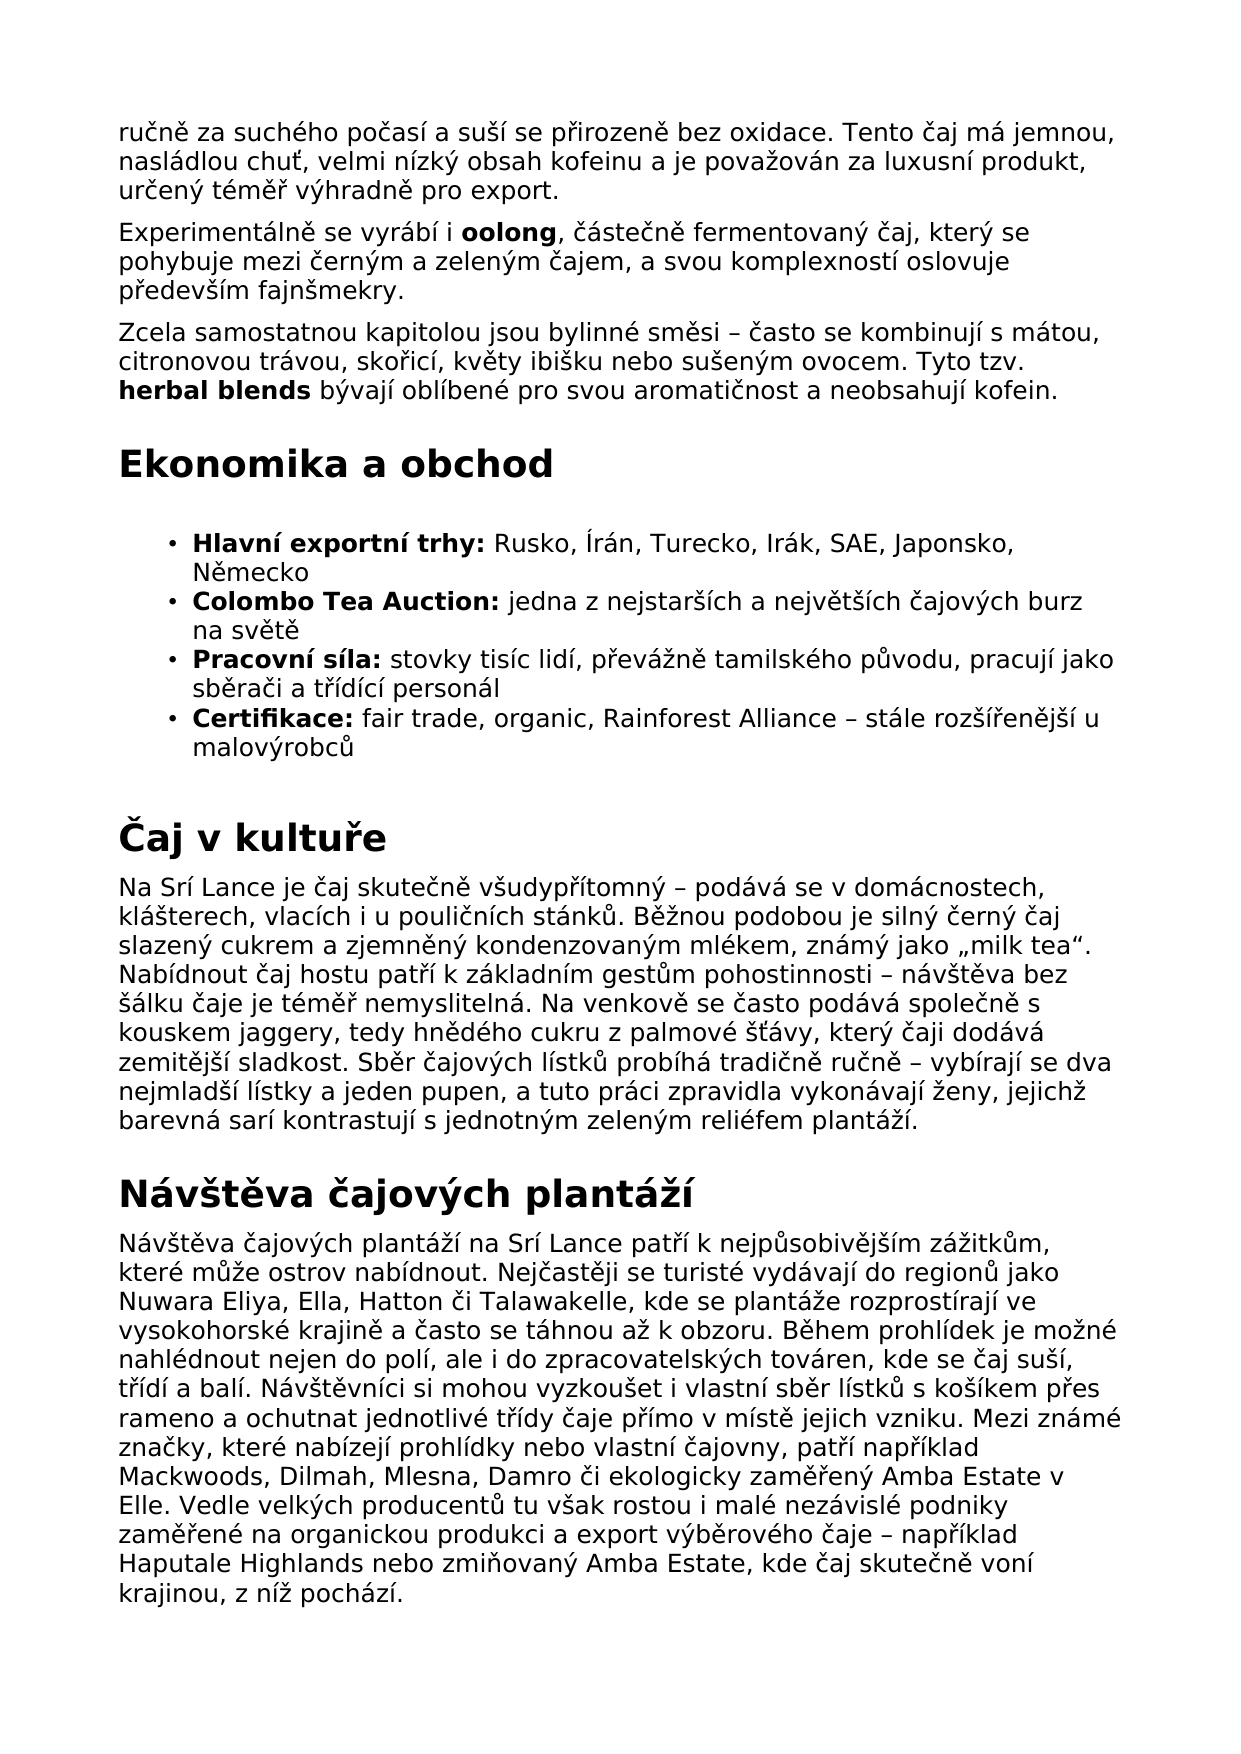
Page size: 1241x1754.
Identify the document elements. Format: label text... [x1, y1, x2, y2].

list Hlavní exportní trhy: Rusko, Írán, Turecko, Irák, SAE, Japonsko, Německo [177, 529, 1122, 587]
text Návštěva čajových plantáží na Srí Lance patří k nejpůsobivějším zážitkům, které může ostrov nabídnout. Nejčastěji se turisté vydávají do regionů jako Nuwara Eliya, Ella, Hatton či Talawakelle, kde se plantáže rozprostírají ve vysokohorské krajině a často se táhnou až k obzoru. Během prohlídek je možné nahlédnout nejen do polí, ale i do zpracovatelských továren, kde se čaj suší, třídí a balí. Návštěvníci si mohou vyzkoušet i vlastní sběr lístků s košíkem přes rameno a ochutnat jednotlivé třídy čaje přímo v místě jejich vzniku. Mezi známé značky, které nabízejí prohlídky nebo vlastní čajovny, patří například Mackwoods, Dilmah, Mlesna, Damro či ekologicky zaměřený Amba Estate v Elle. Vedle velkých producentů tu však rostou i malé nezávislé podniky zaměřené na organickou produkci a export výběrového čaje – například Haputale Highlands nebo zmiňovaný Amba Estate, kde čaj skutečně voní krajinou, z níž pochází. [118, 1229, 1122, 1608]
text ručně za suchého počasí a suší se přirozeně bez oxidace. Tento čaj má jemnou, nasládlou chuť, velmi nízký obsah kofeinu a je považován za luxusní produkt, určený téměř výhradně pro export. [118, 118, 1122, 206]
list Certifikace: fair trade, organic, Rainforest Alliance – stále rozšířenější u malovýrobců [177, 704, 1122, 762]
text Experimentálně se vyrábí i oolong, částečně fermentovaný čaj, který se pohybuje mezi černým a zeleným čajem, a svou komplexností oslovuje především fajnšmekry. [118, 218, 1122, 306]
text Na Srí Lance je čaj skutečně všudypřítomný – podává se v domácnostech, klášterech, vlacích i u pouličních stánků. Běžnou podobou je silný černý čaj slazený cukrem a zjemněný kondenzovaným mlékem, známý jako „milk tea“. Nabídnout čaj hostu patří k základním gestům pohostinnosti – návštěva bez šálku čaje je téměř nemyslitelná. Na venkově se často podává společně s kouskem jaggery, tedy hnědého cukru z palmové šťávy, který čaji dodává zemitější sladkost. Sběr čajových lístků probíhá tradičně ručně – vybírají se dva nejmladší lístky a jeden pupen, a tuto práci zpravidla vykonávají ženy, jejichž barevná sarí kontrastují s jednotným zeleným reliéfem plantáží. [118, 873, 1122, 1135]
text Zcela samostatnou kapitolou jsou bylinné směsi – často se kombinují s mátou, citronovou trávou, skořicí, květy ibišku nebo sušeným ovocem. Tyto tzv. herbal blends bývají oblíbené pro svou aromatičnost a neobsahují kofein. [118, 318, 1122, 406]
list Colombo Tea Auction: jedna z nejstarších a největších čajových burz na světě [177, 587, 1122, 645]
subtitle Návštěva čajových plantáží [118, 1173, 1122, 1216]
subtitle Ekonomika a obchod [118, 443, 1122, 487]
subtitle Čaj v kultuře [118, 817, 1122, 860]
list Pracovní síla: stovky tisíc lidí, převážně tamilského původu, pracují jako sběrači a třídící personál [177, 645, 1122, 704]
